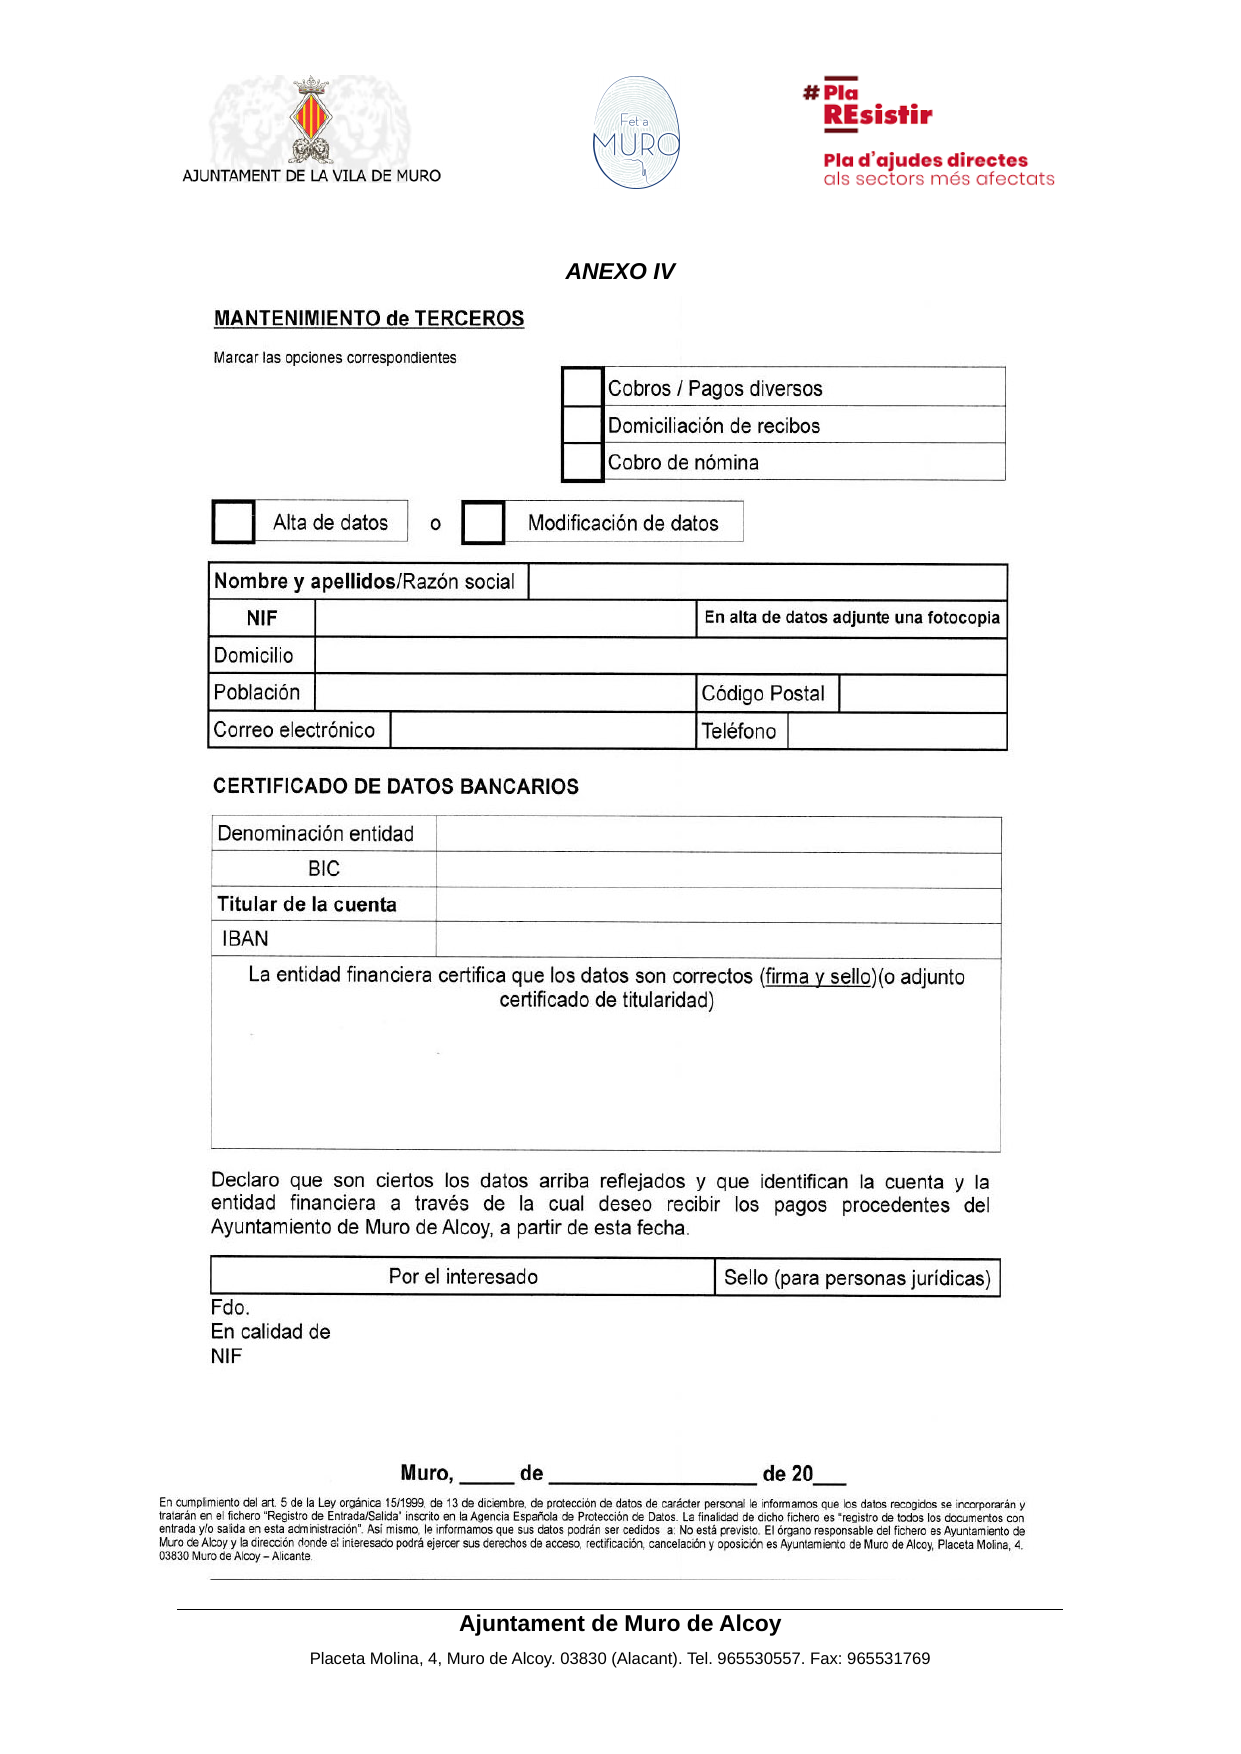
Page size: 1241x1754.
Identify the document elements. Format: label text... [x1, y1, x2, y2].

picture [796, 68, 1065, 192]
picture [179, 75, 443, 183]
text ANEXO IV [177, 258, 1063, 284]
picture [593, 76, 681, 189]
picture [131, 298, 1056, 1577]
